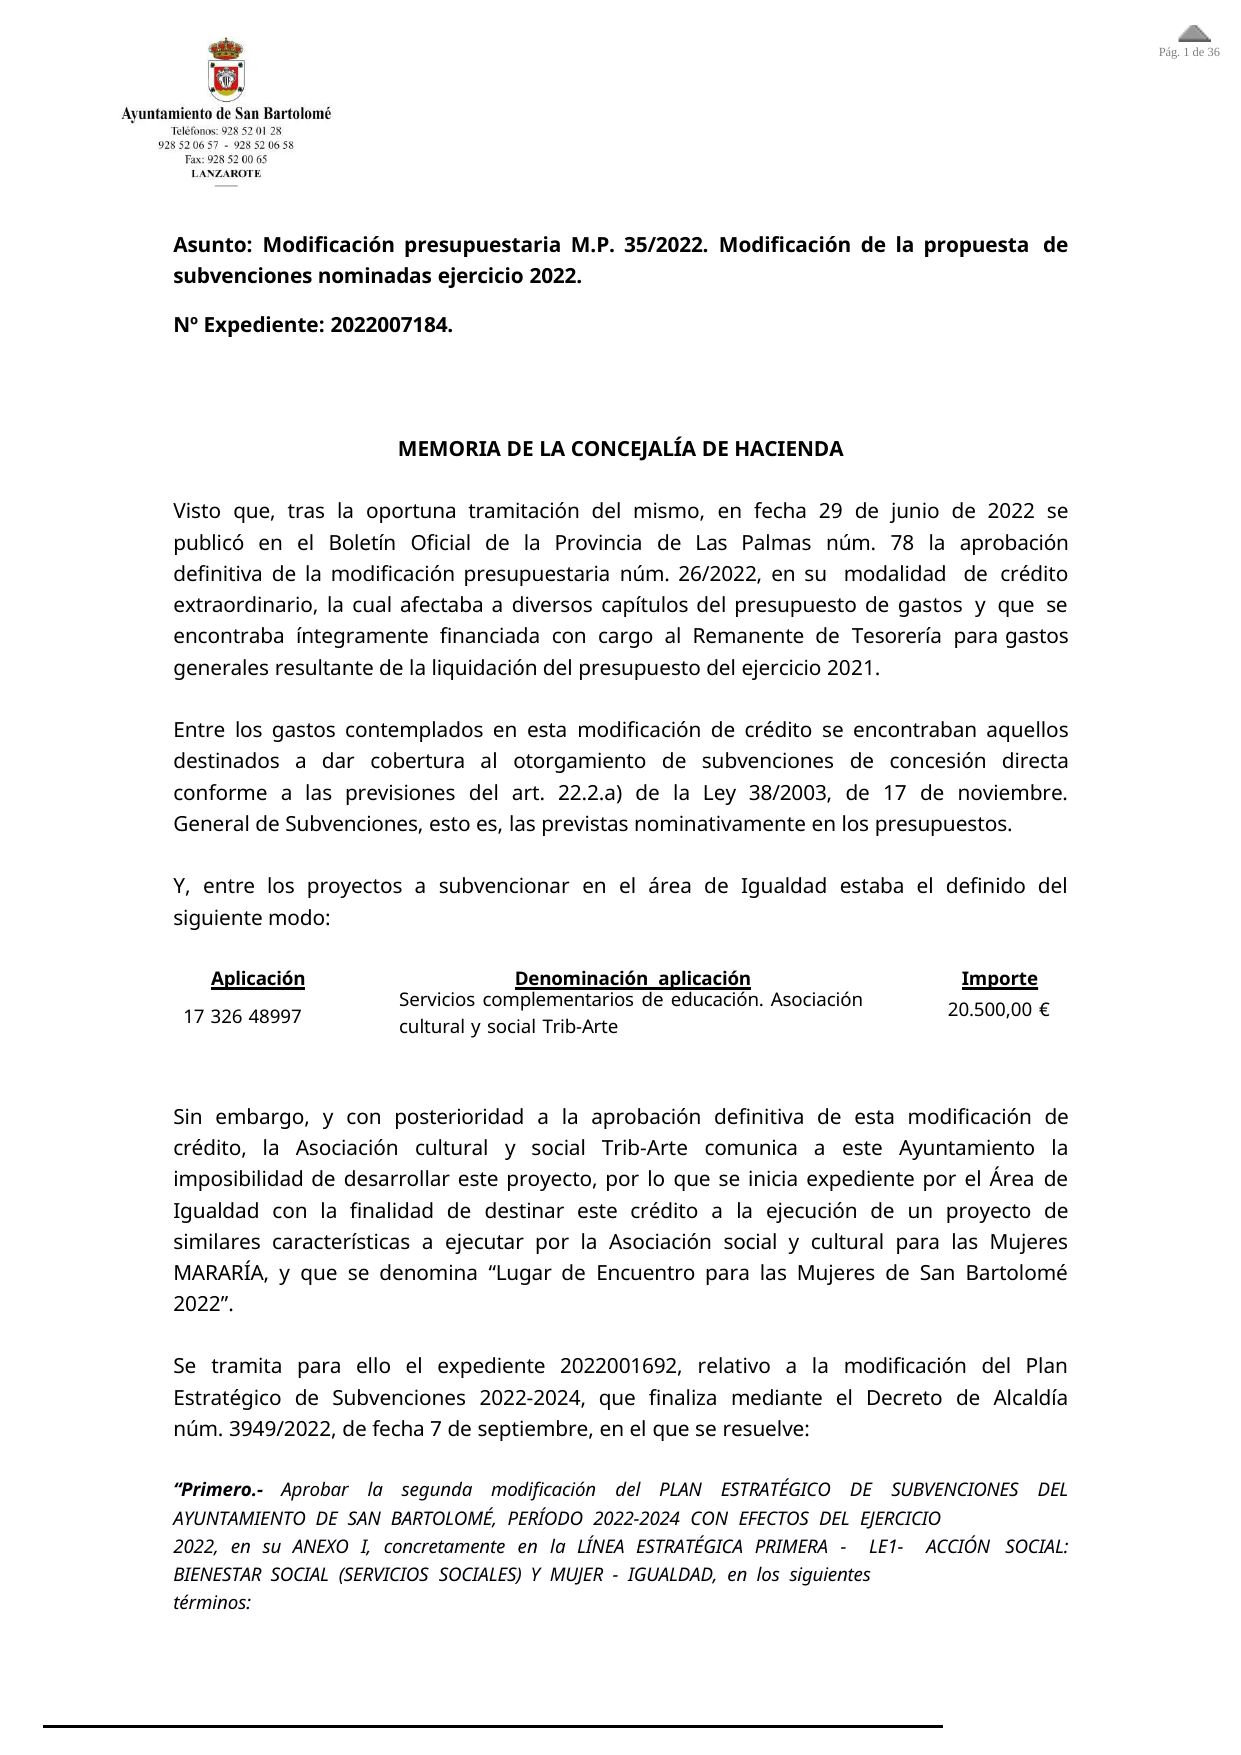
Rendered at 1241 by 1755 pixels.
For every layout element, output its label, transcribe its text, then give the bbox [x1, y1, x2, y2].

text Visto que, tras la oportuna tramitación del mismo, en fecha 29 de junio de 2022 se publicó en el Boletín Oficial de la Provincia de Las Palmas núm. 78 la aprobación definitiva de la modificación presupuestaria núm. 26/2022, en su modalidad de crédito extraordinario, la cual afectaba a diversos capítulos del presupuesto de gastos y que se encontraba íntegramente financiada con cargo al Remanente de Tesorería para gastos generales resultante de la liquidación del presupuesto del ejercicio 2021. [173, 496, 1069, 681]
picture [119, 36, 334, 188]
text términos: [173, 1589, 1232, 1615]
text Asunto: Modificación presupuestaria M.P. 35/2022. Modificación de la propuesta de subvenciones nominadas ejercicio 2022. [173, 230, 1068, 290]
text Aplicación Denominación aplicación Importe [42, 965, 1207, 991]
text Y, entre los proyectos a subvencionar en el área de Igualdad estaba el definido del siguiente modo: [173, 871, 1069, 931]
text Servicios complementarios de educación. Asociación [399, 993, 1071, 1010]
text 2022, en su ANEXO I, concretamente en la LÍNEA ESTRATÉGICA PRIMERA - LE1- ACCIÓN SOCIAL: BIENESTAR SOCIAL (SERVICIOS SOCIALES) Y MUJER - IGUALDAD, en los siguientes [173, 1533, 1068, 1587]
text Sin embargo, y con posterioridad a la aprobación definitiva de esta modificación de crédito, la Asociación cultural y social Trib-Arte comunica a este Ayuntamiento la imposibilidad de desarrollar este proyecto, por lo que se inicia expediente por el Área de Igualdad con la finalidad de destinar este crédito a la ejecución de un proyecto de similares características a ejecutar por la Asociación social y cultural para las Mujeres MARARÍA, y que se denomina “Lugar de Encuentro para las Mujeres de San Bartolomé 2022”. [173, 1102, 1069, 1318]
text MEMORIA DE LA CONCEJALÍA DE HACIENDA [42, 434, 1199, 463]
text Se tramita para ello el expediente 2022001692, relativo a la modificación del Plan Estratégico de Subvenciones 2022-2024, que finaliza mediante el Decreto de Alcaldía núm. 3949/2022, de fecha 7 de septiembre, en el que se resuelve: [173, 1351, 1069, 1442]
text Nº Expediente: 2022007184. [173, 310, 1232, 338]
picture [1177, 25, 1211, 42]
text cultural y social Trib-Arte 20.500,00 € [173, 1010, 1071, 1040]
text “Primero.- Aprobar la segunda modificación del PLAN ESTRATÉGICO DE SUBVENCIONES DEL AYUNTAMIENTO DE SAN BARTOLOMÉ, PERÍODO 2022-2024 CON EFECTOS DEL EJERCICIO [173, 1477, 1068, 1530]
text Entre los gastos contemplados en esta modificación de crédito se encontraban aquellos destinados a dar cobertura al otorgamiento de subvenciones de concesión directa conforme a las previsiones del art. 22.2.a) de la Ley 38/2003, de 17 de noviembre. General de Subvenciones, esto es, las previstas nominativamente en los presupuestos. [173, 715, 1069, 837]
text 17 326 48997 [183, 1008, 314, 1027]
